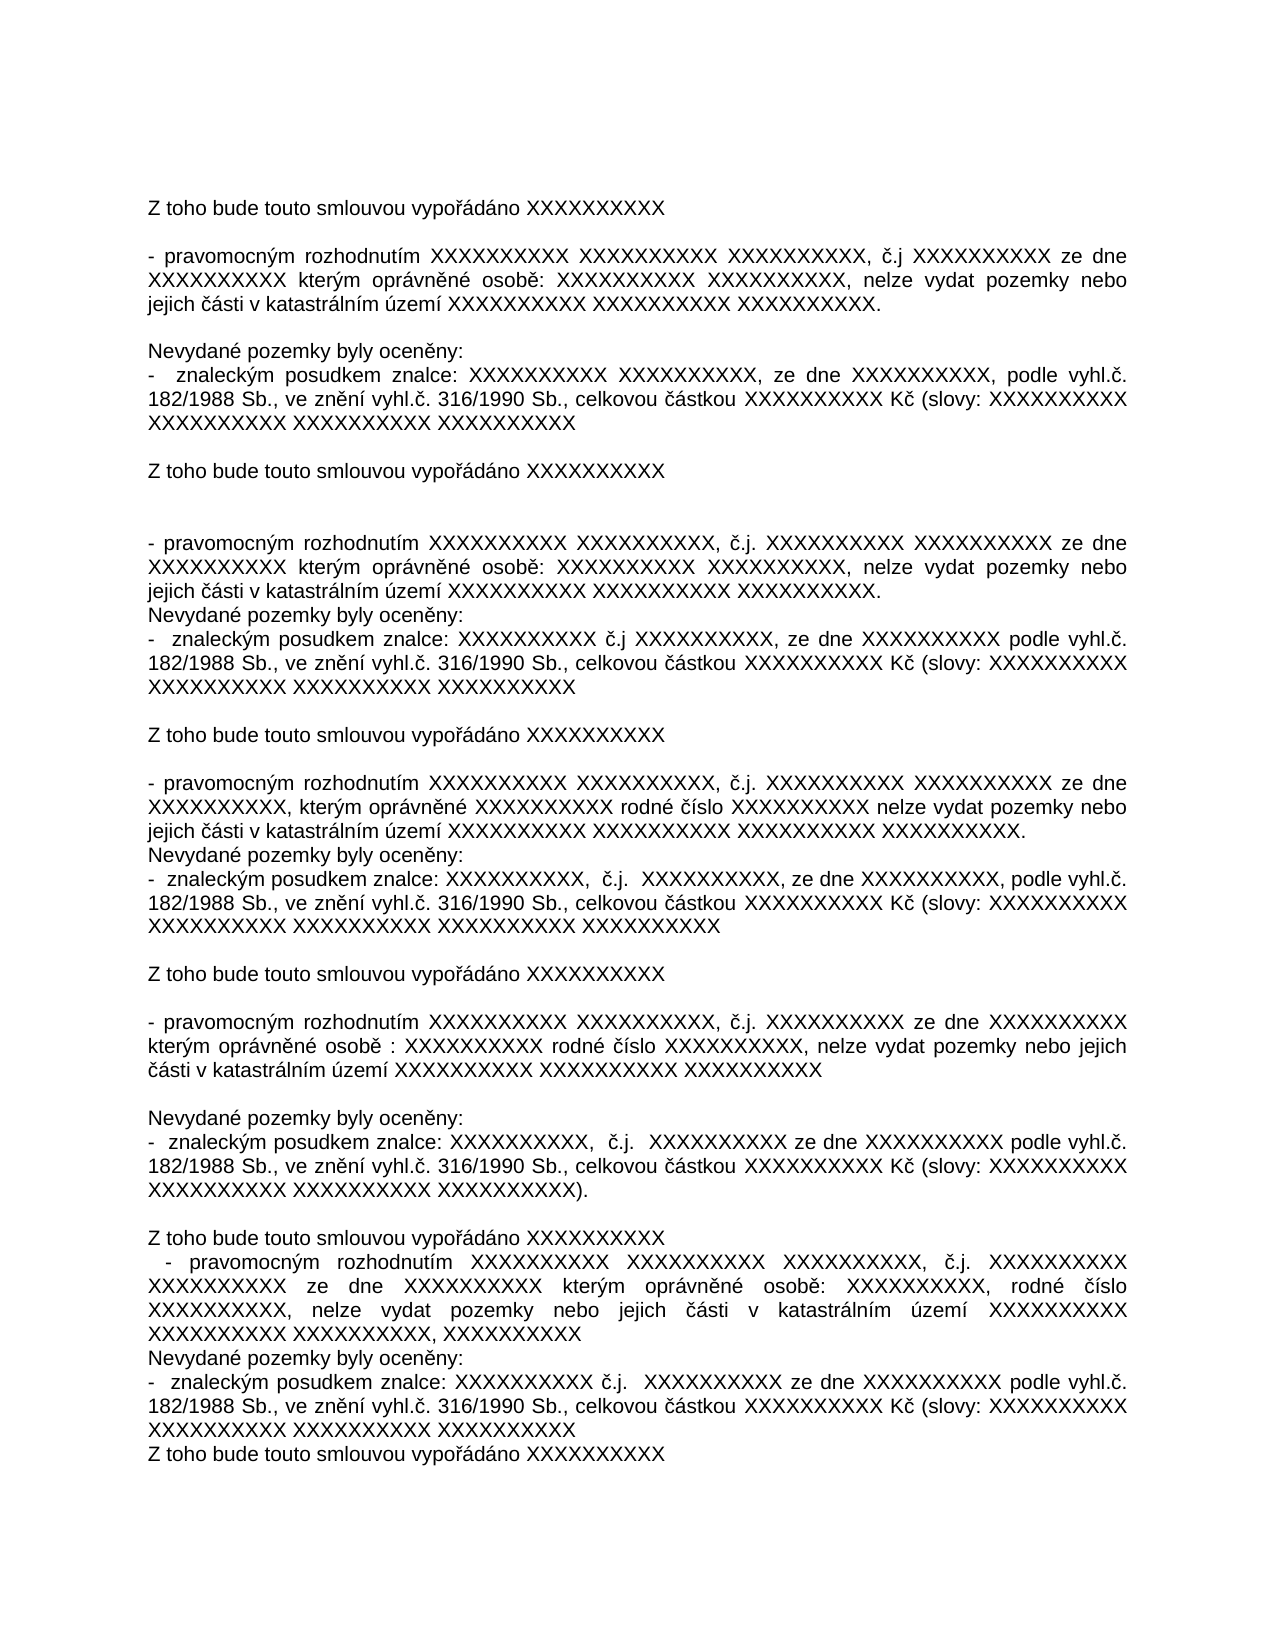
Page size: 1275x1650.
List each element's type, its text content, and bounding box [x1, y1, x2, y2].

text Nevydané pozemky byly oceněny: [148, 842, 1127, 866]
text - znaleckým posudkem znalce: XXXXXXXXXX XXXXXXXXXX, ze dne XXXXXXXXXX, podle vyhl.č. 182/1988 Sb., ve znění vyhl.č. 316/1990 Sb., celkovou částkou XXXXXXXXXX Kč (slovy: XXXXXXXXXX XXXXXXXXXX XXXXXXXXXX XXXXXXXXXX [148, 363, 1127, 435]
text Z toho bude touto smlouvou vypořádáno XXXXXXXXXX [148, 459, 1127, 483]
text Z toho bude touto smlouvou vypořádáno XXXXXXXXXX [148, 196, 1127, 219]
text Nevydané pozemky byly oceněny: [148, 339, 1127, 363]
text - pravomocným rozhodnutím XXXXXXXXXX XXXXXXXXXX, č.j. XXXXXXXXXX XXXXXXXXXX ze dne XXXXXXXXXX kterým oprávněné osobě: XXXXXXXXXX XXXXXXXXXX, nelze vydat pozemky nebo jejich části v katastrálním území XXXXXXXXXX XXXXXXXXXX XXXXXXXXXX. [148, 531, 1127, 603]
text - pravomocným rozhodnutím XXXXXXXXXX XXXXXXXXXX XXXXXXXXXX, č.j XXXXXXXXXX ze dne XXXXXXXXXX kterým oprávněné osobě: XXXXXXXXXX XXXXXXXXXX, nelze vydat pozemky nebo jejich části v katastrálním území XXXXXXXXXX XXXXXXXXXX XXXXXXXXXX. [148, 243, 1127, 315]
text - pravomocným rozhodnutím XXXXXXXXXX XXXXXXXXXX XXXXXXXXXX, č.j. XXXXXXXXXX XXXXXXXXXX ze dne XXXXXXXXXX kterým oprávněné osobě: XXXXXXXXXX, rodné číslo XXXXXXXXXX, nelze vydat pozemky nebo jejich části v katastrálním území XXXXXXXXXX XXXXXXXXXX XXXXXXXXXX, XXXXXXXXXX [148, 1250, 1127, 1346]
text - znaleckým posudkem znalce: XXXXXXXXXX, č.j. XXXXXXXXXX ze dne XXXXXXXXXX podle vyhl.č. 182/1988 Sb., ve znění vyhl.č. 316/1990 Sb., celkovou částkou XXXXXXXXXX Kč (slovy: XXXXXXXXXX XXXXXXXXXX XXXXXXXXXX XXXXXXXXXX). [148, 1130, 1127, 1202]
text Z toho bude touto smlouvou vypořádáno XXXXXXXXXX [148, 723, 1127, 747]
text - pravomocným rozhodnutím XXXXXXXXXX XXXXXXXXXX, č.j. XXXXXXXXXX XXXXXXXXXX ze dne XXXXXXXXXX, kterým oprávněné XXXXXXXXXX rodné číslo XXXXXXXXXX nelze vydat pozemky nebo jejich části v katastrálním území XXXXXXXXXX XXXXXXXXXX XXXXXXXXXX XXXXXXXXXX. [148, 771, 1127, 842]
text Nevydané pozemky byly oceněny: [148, 603, 1127, 627]
text Z toho bude touto smlouvou vypořádáno XXXXXXXXXX [148, 962, 1127, 986]
text - znaleckým posudkem znalce: XXXXXXXXXX č.j XXXXXXXXXX, ze dne XXXXXXXXXX podle vyhl.č. 182/1988 Sb., ve znění vyhl.č. 316/1990 Sb., celkovou částkou XXXXXXXXXX Kč (slovy: XXXXXXXXXX XXXXXXXXXX XXXXXXXXXX XXXXXXXXXX [148, 627, 1127, 699]
text Nevydané pozemky byly oceněny: [148, 1106, 1127, 1130]
text - znaleckým posudkem znalce: XXXXXXXXXX č.j. XXXXXXXXXX ze dne XXXXXXXXXX podle vyhl.č. 182/1988 Sb., ve znění vyhl.č. 316/1990 Sb., celkovou částkou XXXXXXXXXX Kč (slovy: XXXXXXXXXX XXXXXXXXXX XXXXXXXXXX XXXXXXXXXX [148, 1369, 1127, 1441]
text Z toho bude touto smlouvou vypořádáno XXXXXXXXXX [148, 1226, 1127, 1250]
text - pravomocným rozhodnutím XXXXXXXXXX XXXXXXXXXX, č.j. XXXXXXXXXX ze dne XXXXXXXXXX kterým oprávněné osobě : XXXXXXXXXX rodné číslo XXXXXXXXXX, nelze vydat pozemky nebo jejich části v katastrálním území XXXXXXXXXX XXXXXXXXXX XXXXXXXXXX [148, 1010, 1127, 1082]
text - znaleckým posudkem znalce: XXXXXXXXXX, č.j. XXXXXXXXXX, ze dne XXXXXXXXXX, podle vyhl.č. 182/1988 Sb., ve znění vyhl.č. 316/1990 Sb., celkovou částkou XXXXXXXXXX Kč (slovy: XXXXXXXXXX XXXXXXXXXX XXXXXXXXXX XXXXXXXXXX XXXXXXXXXX [148, 866, 1127, 938]
text Z toho bude touto smlouvou vypořádáno XXXXXXXXXX [148, 1441, 1127, 1465]
text Nevydané pozemky byly oceněny: [148, 1346, 1127, 1369]
